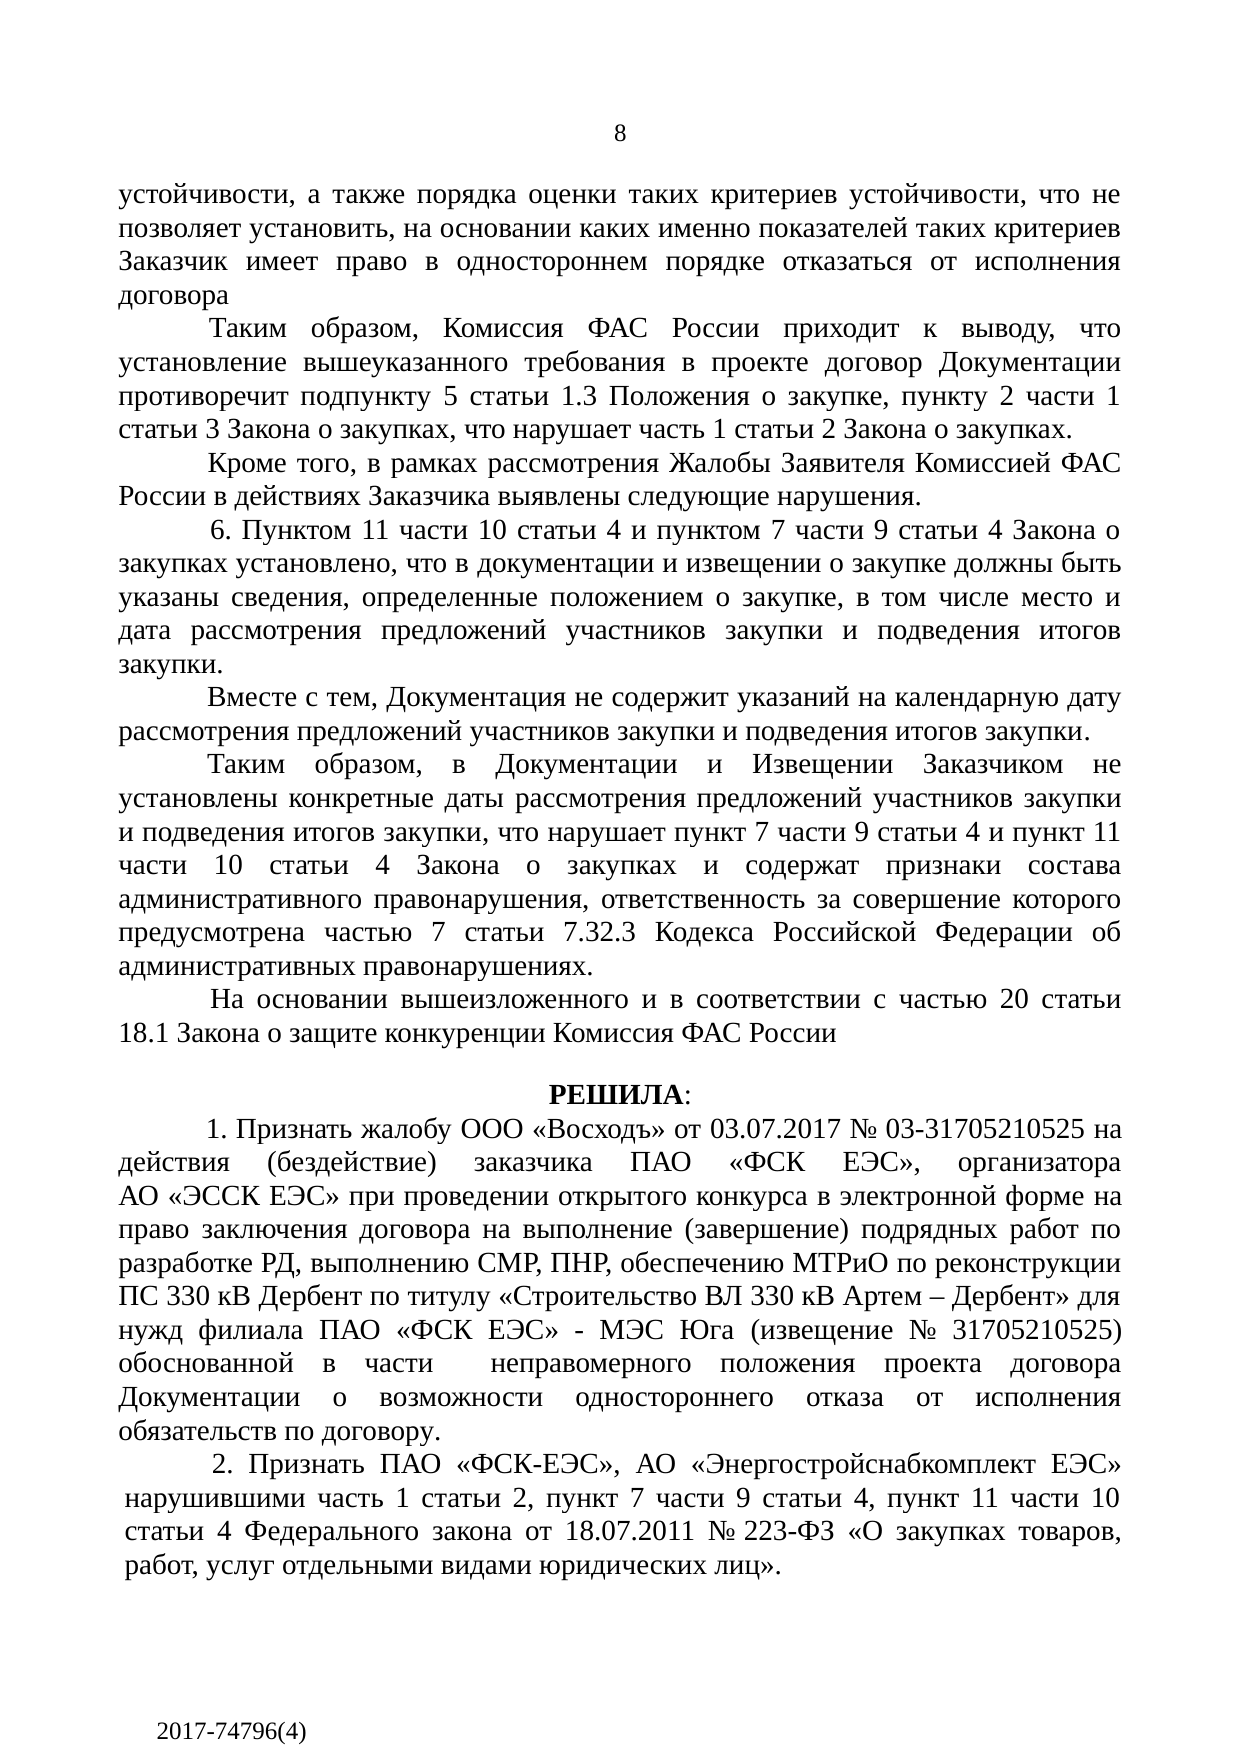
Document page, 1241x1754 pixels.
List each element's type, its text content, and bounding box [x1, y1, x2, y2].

text 2. Признать ПАО «ФСК-ЕЭС», АО «Энергостройснабкомплект ЕЭС» нарушившими часть 1 статьи 2, пункт 7 части 9 статьи 4, пункт 11 части 10 статьи 4 Федерального закона от 18.07.2011 № 223-ФЗ «О закупках товаров, работ, услуг отдельными видами юридических лиц». [124, 1446, 1122, 1580]
text устойчивости, а также порядка оценки таких критериев устойчивости, что не позволяет установить, на основании каких именно показателей таких критериев Заказчик имеет право в одностороннем порядке отказаться от исполнения договора [118, 176, 1122, 311]
text На основании вышеизложенного и в соответствии с частью 20 статьи 18.1 Закона о защите конкуренции Комиссия ФАС России [118, 981, 1122, 1048]
text Таким образом, Комиссия ФАС России приходит к выводу, что установление вышеуказанного требования в проекте договор Документации противоречит подпункту 5 статьи 1.3 Положения о закупке, пункту 2 части 1 статьи 3 Закона о закупках, что нарушает часть 1 статьи 2 Закона о закупках. [118, 311, 1122, 445]
text 1. Признать жалобу ООО «Восходъ» от 03.07.2017 № 03-31705210525 на действия (бездействие) заказчика ПАО «ФСК ЕЭС», организатора АО «ЭССК ЕЭС» при проведении открытого конкурса в электронной форме на право заключения договора на выполнение (завершение) подрядных работ по разработке РД, выполнению СМР, ПНР, обеспечению МТРиО по реконструкции ПС 330 кВ Дербент по титулу «Строительство ВЛ 330 кВ Артем – Дербент» для нужд филиала ПАО «ФСК ЕЭС» - МЭС Юга (извещение № 31705210525) обоснованной в части неправомерного положения проекта договора Документации о возможности одностороннего отказа от исполнения обязательств по договору. [118, 1111, 1122, 1446]
text Вместе с тем, Документация не содержит указаний на календарную дату рассмотрения предложений участников закупки и подведения итогов закупки. [118, 679, 1122, 747]
text Таким образом, в Документации и Извещении Заказчиком не установлены конкретные даты рассмотрения предложений участников закупки и подведения итогов закупки, что нарушает пункт 7 части 9 статьи 4 и пункт 11 части 10 статьи 4 Закона о закупках и содержат признаки состава административного правонарушения, ответственность за совершение которого предусмотрена частью 7 статьи 7.32.3 Кодекса Российской Федерации об административных правонарушениях. [118, 747, 1122, 981]
text Кроме того, в рамках рассмотрения Жалобы Заявителя Комиссией ФАС России в действиях Заказчика выявлены следующие нарушения. [118, 445, 1122, 512]
text 6. Пунктом 11 части 10 статьи 4 и пунктом 7 части 9 статьи 4 Закона о закупках установлено, что в документации и извещении о закупке должны быть указаны сведения, определенные положением о закупке, в том числе место и дата рассмотрения предложений участников закупки и подведения итогов закупки. [118, 512, 1122, 679]
text РЕШИЛА: [118, 1077, 1122, 1111]
